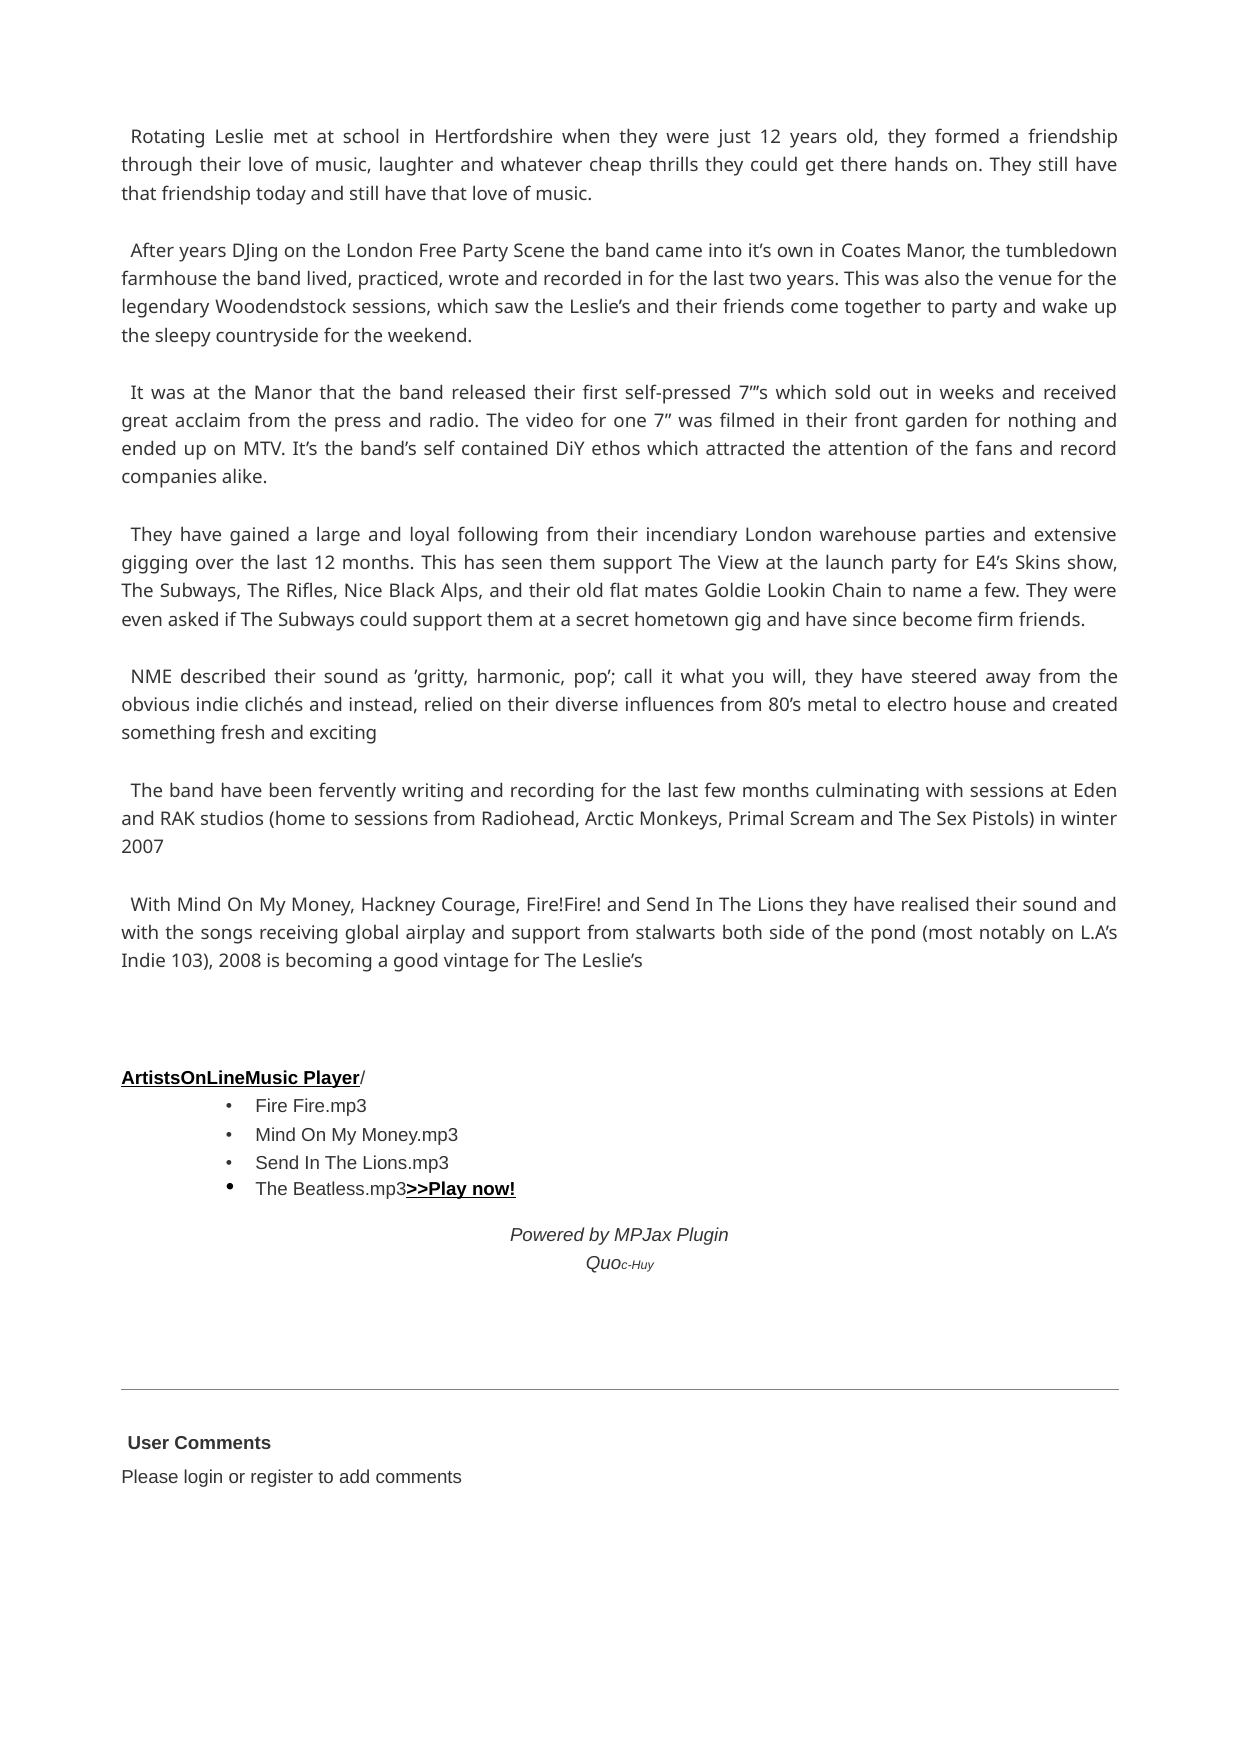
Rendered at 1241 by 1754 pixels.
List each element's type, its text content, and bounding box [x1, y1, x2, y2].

table_header User Comments [121, 1419, 1119, 1459]
table_cell Rotating Leslie met at school in Hertfordshire when they were just 12 years old, they formed a friendship through their love of music, laughter and whatever cheap thrills they could get there hands on. They still have that friendship today and still have that love of music. After years DJing on the London Free Party Scene the band came into it’s own in Coates Manor, the tumbledown farmhouse the band lived, practiced, wrote and recorded in for the last two years. This was also the venue for the legendary Woodendstock sessions, which saw the Leslie’s and their friends come together to party and wake up the sleepy countryside for the weekend. It was at the Manor that the band released their first self-pressed 7”’s which sold out in weeks and received great acclaim from the press and radio. The video for one 7” was filmed in their front garden for nothing and ended up on MTV. It’s the band’s self contained DiY ethos which attracted the attention of the fans and record companies alike. They have gained a large and loyal following from their incendiary London warehouse parties and extensive gigging over the last 12 months. This has seen them support The View at the launch party for E4’s Skins show, The Subways, The Rifles, Nice Black Alps, and their old flat mates Goldie Lookin Chain to name a few. They were even asked if The Subways could support them at a secret hometown gig and have since become firm friends. NME described their sound as ’gritty, harmonic, pop’; call it what you will, they have steered away from the obvious indie clichés and instead, relied on their diverse influences from 80’s metal to electro house and created something fresh and exciting The band have been fervently writing and recording for the last few months culminating with sessions at Eden and RAK studios (home to sessions from Radiohead, Arctic Monkeys, Primal Scream and The Sex Pistols) in winter 2007 With Mind On My Money, Hackney Courage, Fire!Fire! and Send In The Lions they have realised their sound and with the songs receiving global airplay and support from stalwarts both side of the pond (most notably on L.A’s Indie 103), 2008 is becoming a good vintage for The Leslie’s ArtistsOnLineMusic Player/ Fire Fire.mp3 Mind On My Money.mp3 Send In The Lions.mp3 The Beatless.mp3>>Play now! Powered by MPJax Plugin Quoc-Huy Please login or register to add comments [118, 118, 1122, 1520]
